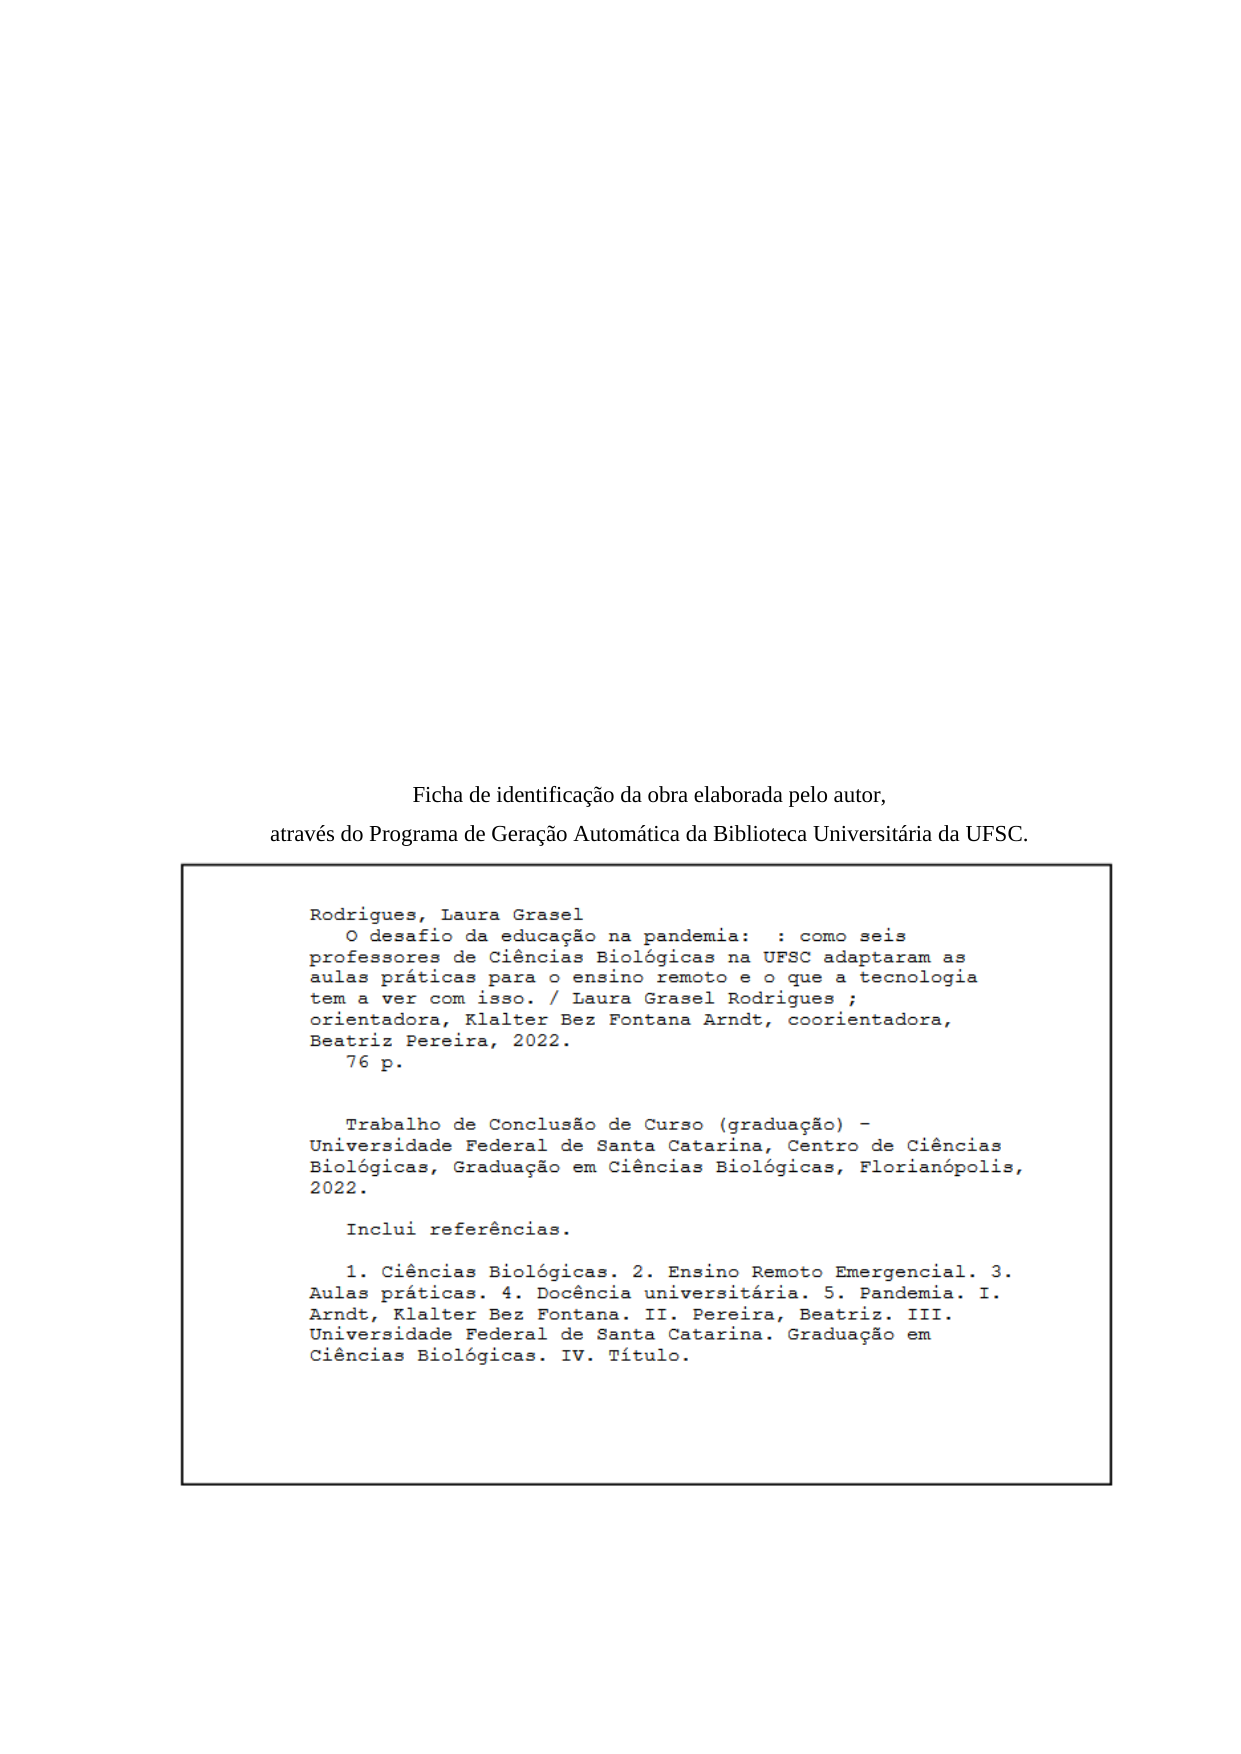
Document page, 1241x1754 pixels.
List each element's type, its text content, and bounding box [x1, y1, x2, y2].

picture [177, 860, 1123, 1491]
text Ficha de identificação da obra elaborada pelo autor, [177, 781, 1122, 807]
text através do Programa de Geração Automática da Biblioteca Universitária da UFSC. [177, 820, 1122, 847]
